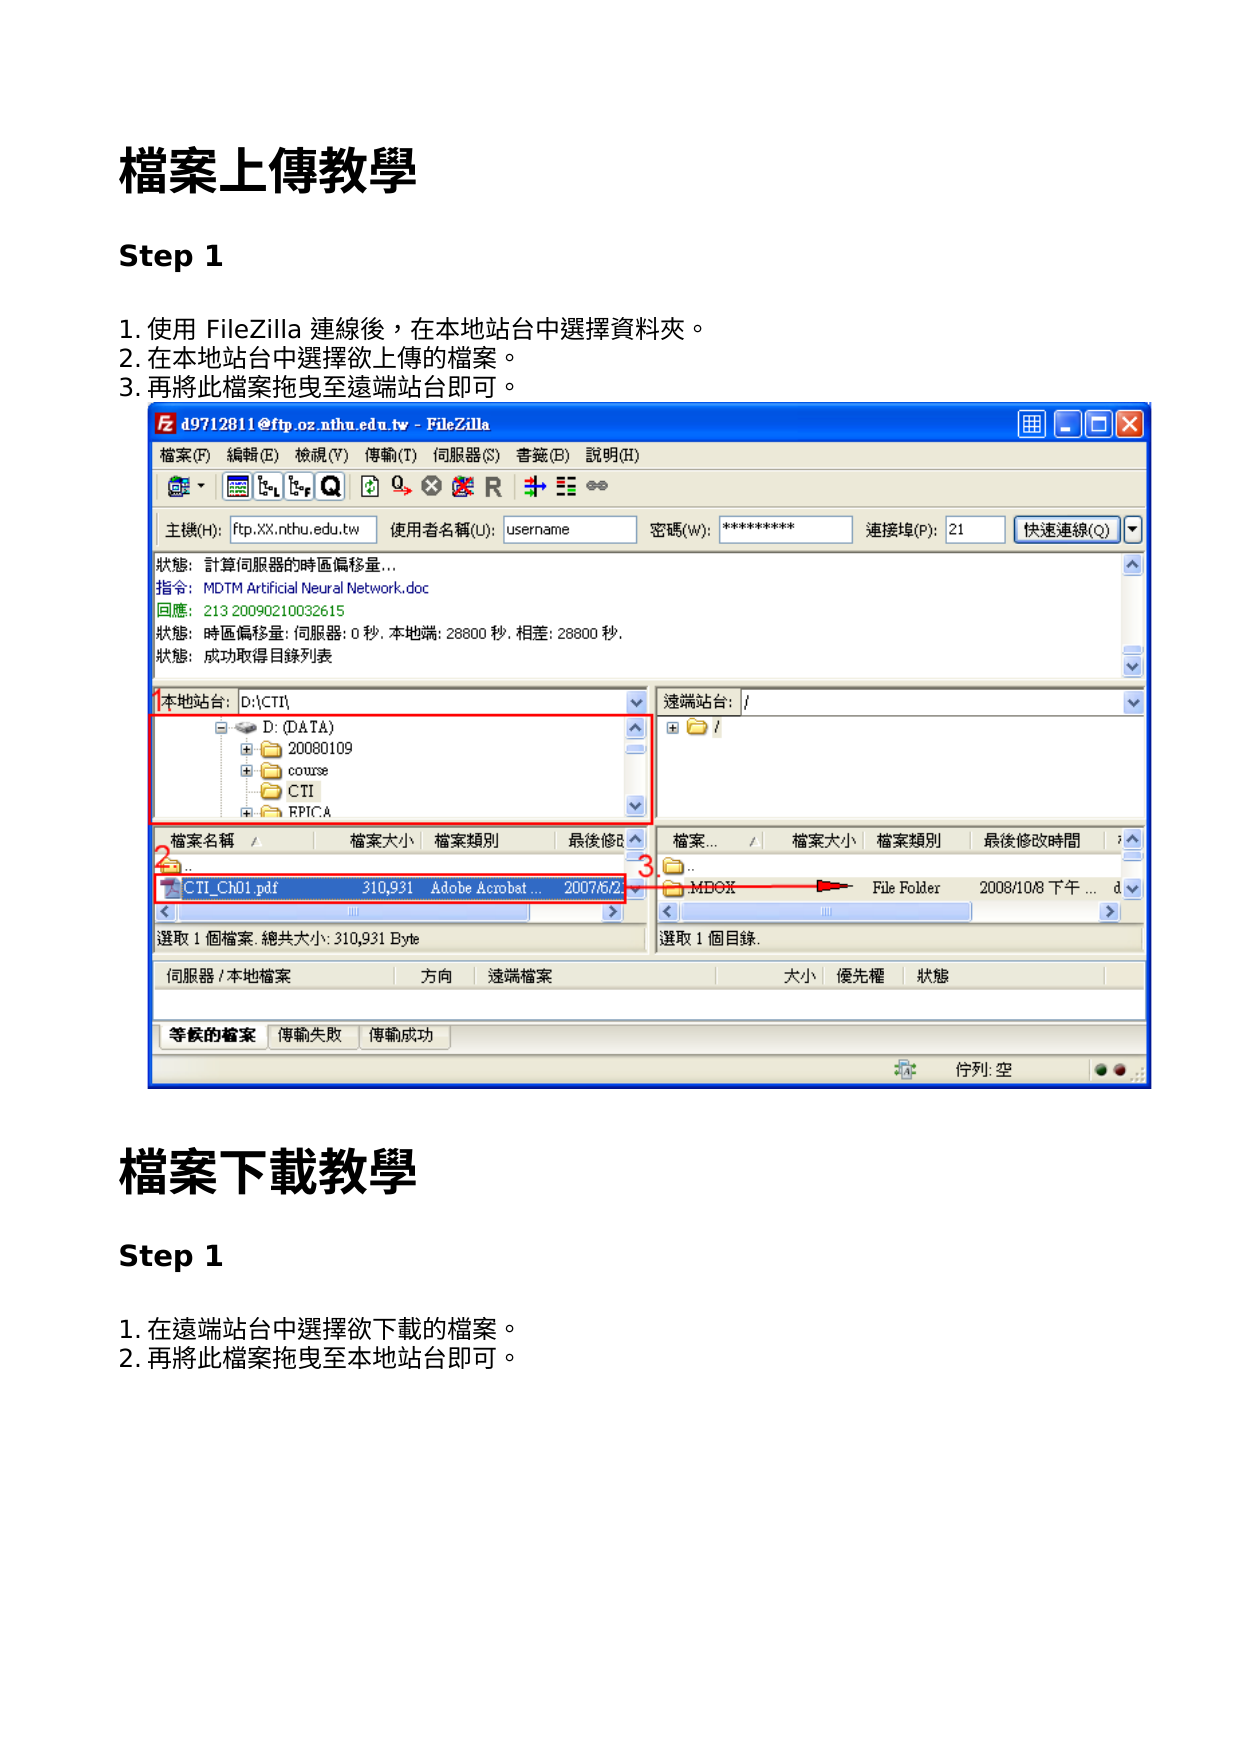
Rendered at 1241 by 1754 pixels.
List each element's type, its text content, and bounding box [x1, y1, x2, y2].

picture [147, 402, 1152, 1089]
subtitle 檔案下載教學 [118, 1143, 1122, 1202]
list 在遠端站台中選擇欲下載的檔案。 [118, 1315, 1122, 1344]
list 再將此檔案拖曳至本地站台即可。 [118, 1344, 1122, 1373]
subtitle Step 1 [118, 239, 1122, 273]
list 在本地站台中選擇欲上傳的檔案。 [118, 344, 1122, 373]
list 再將此檔案拖曳至遠端站台即可。 [118, 373, 1122, 1089]
subtitle 檔案上傳教學 [118, 143, 1122, 201]
list 使用 FileZilla 連線後，在本地站台中選擇資料夾。 [118, 315, 1122, 344]
subtitle Step 1 [118, 1239, 1122, 1273]
